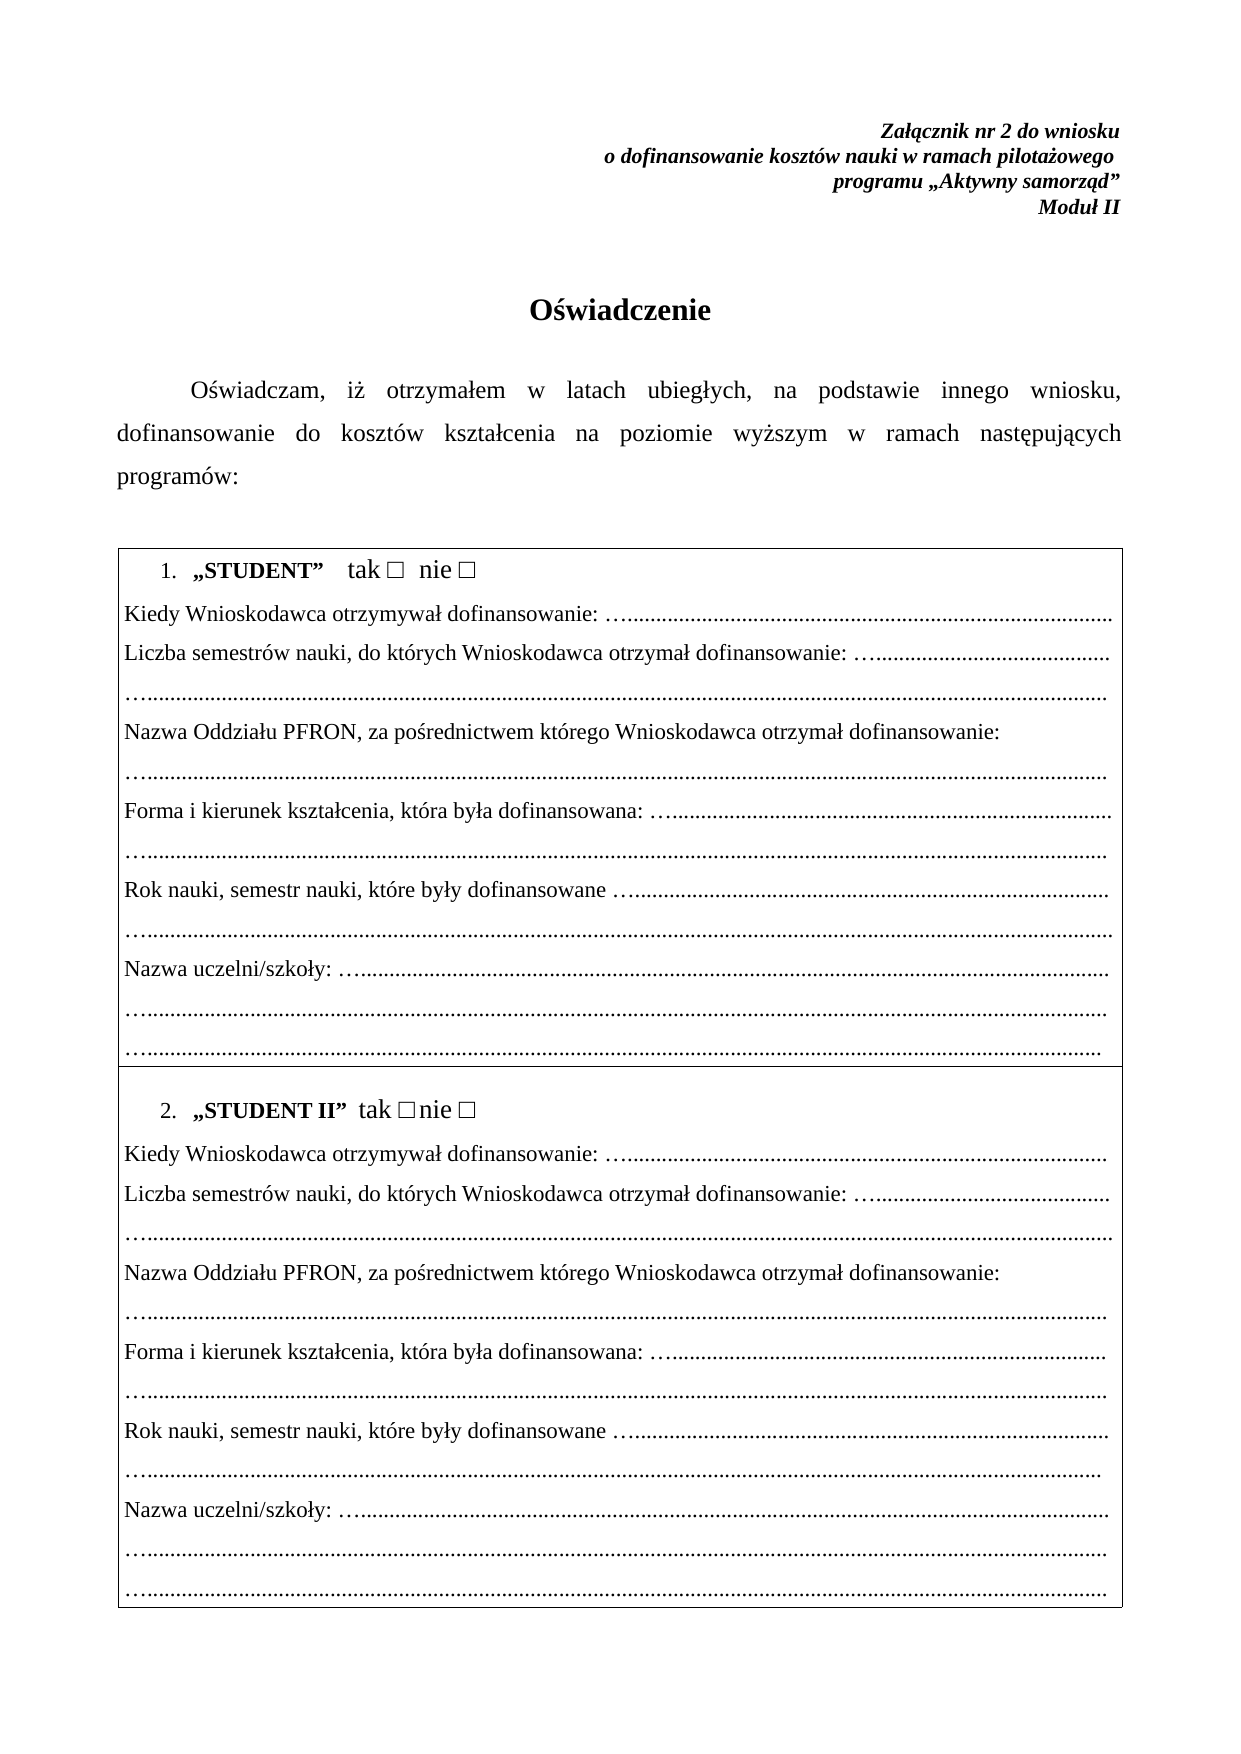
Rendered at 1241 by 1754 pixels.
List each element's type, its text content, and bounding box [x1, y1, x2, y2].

text programu „Aktywny samorząd” [118, 168, 1122, 194]
table_header „STUDENT” tak □ nie □ Kiedy Wnioskodawca otrzymywał dofinansowanie: …..................................................................................... Liczba semestrów nauki, do których Wnioskodawca otrzymał dofinansowanie: …......................................... …........................................................................................................................................................................ Nazwa Oddziału PFRON, za pośrednictwem którego Wnioskodawca otrzymał dofinansowanie: …........................................................................................................................................................................ Forma i kierunek kształcenia, która była dofinansowana: …............................................................................. …........................................................................................................................................................................ Rok nauki, semestr nauki, które były dofinansowane …................................................................................... …......................................................................................................................................................................... Nazwa uczelni/szkoły: …................................................................................................................................... …........................................................................................................................................................................ …....................................................................................................................................................................... [119, 549, 1122, 1066]
text Oświadczam, iż otrzymałem w latach ubiegłych, na podstawie innego wniosku, dofinansowanie do kosztów kształcenia na poziomie wyższym w ramach następujących programów: [117, 375, 1122, 490]
text o dofinansowanie kosztów nauki w ramach pilotażowego [118, 143, 1122, 168]
text Załącznik nr 2 do wniosku [118, 118, 1122, 143]
table_cell „STUDENT II” tak □ nie □ Kiedy Wnioskodawca otrzymywał dofinansowanie: ….................................................................................... Liczba semestrów nauki, do których Wnioskodawca otrzymał dofinansowanie: …......................................... …......................................................................................................................................................................... Nazwa Oddziału PFRON, za pośrednictwem którego Wnioskodawca otrzymał dofinansowanie: …........................................................................................................................................................................ Forma i kierunek kształcenia, która była dofinansowana: …............................................................................ …........................................................................................................................................................................ Rok nauki, semestr nauki, które były dofinansowane …................................................................................... …....................................................................................................................................................................... Nazwa uczelni/szkoły: …................................................................................................................................... …........................................................................................................................................................................ …........................................................................................................................................................................ [119, 1067, 1122, 1607]
text Moduł II [118, 194, 1122, 219]
text Oświadczenie [118, 291, 1122, 327]
